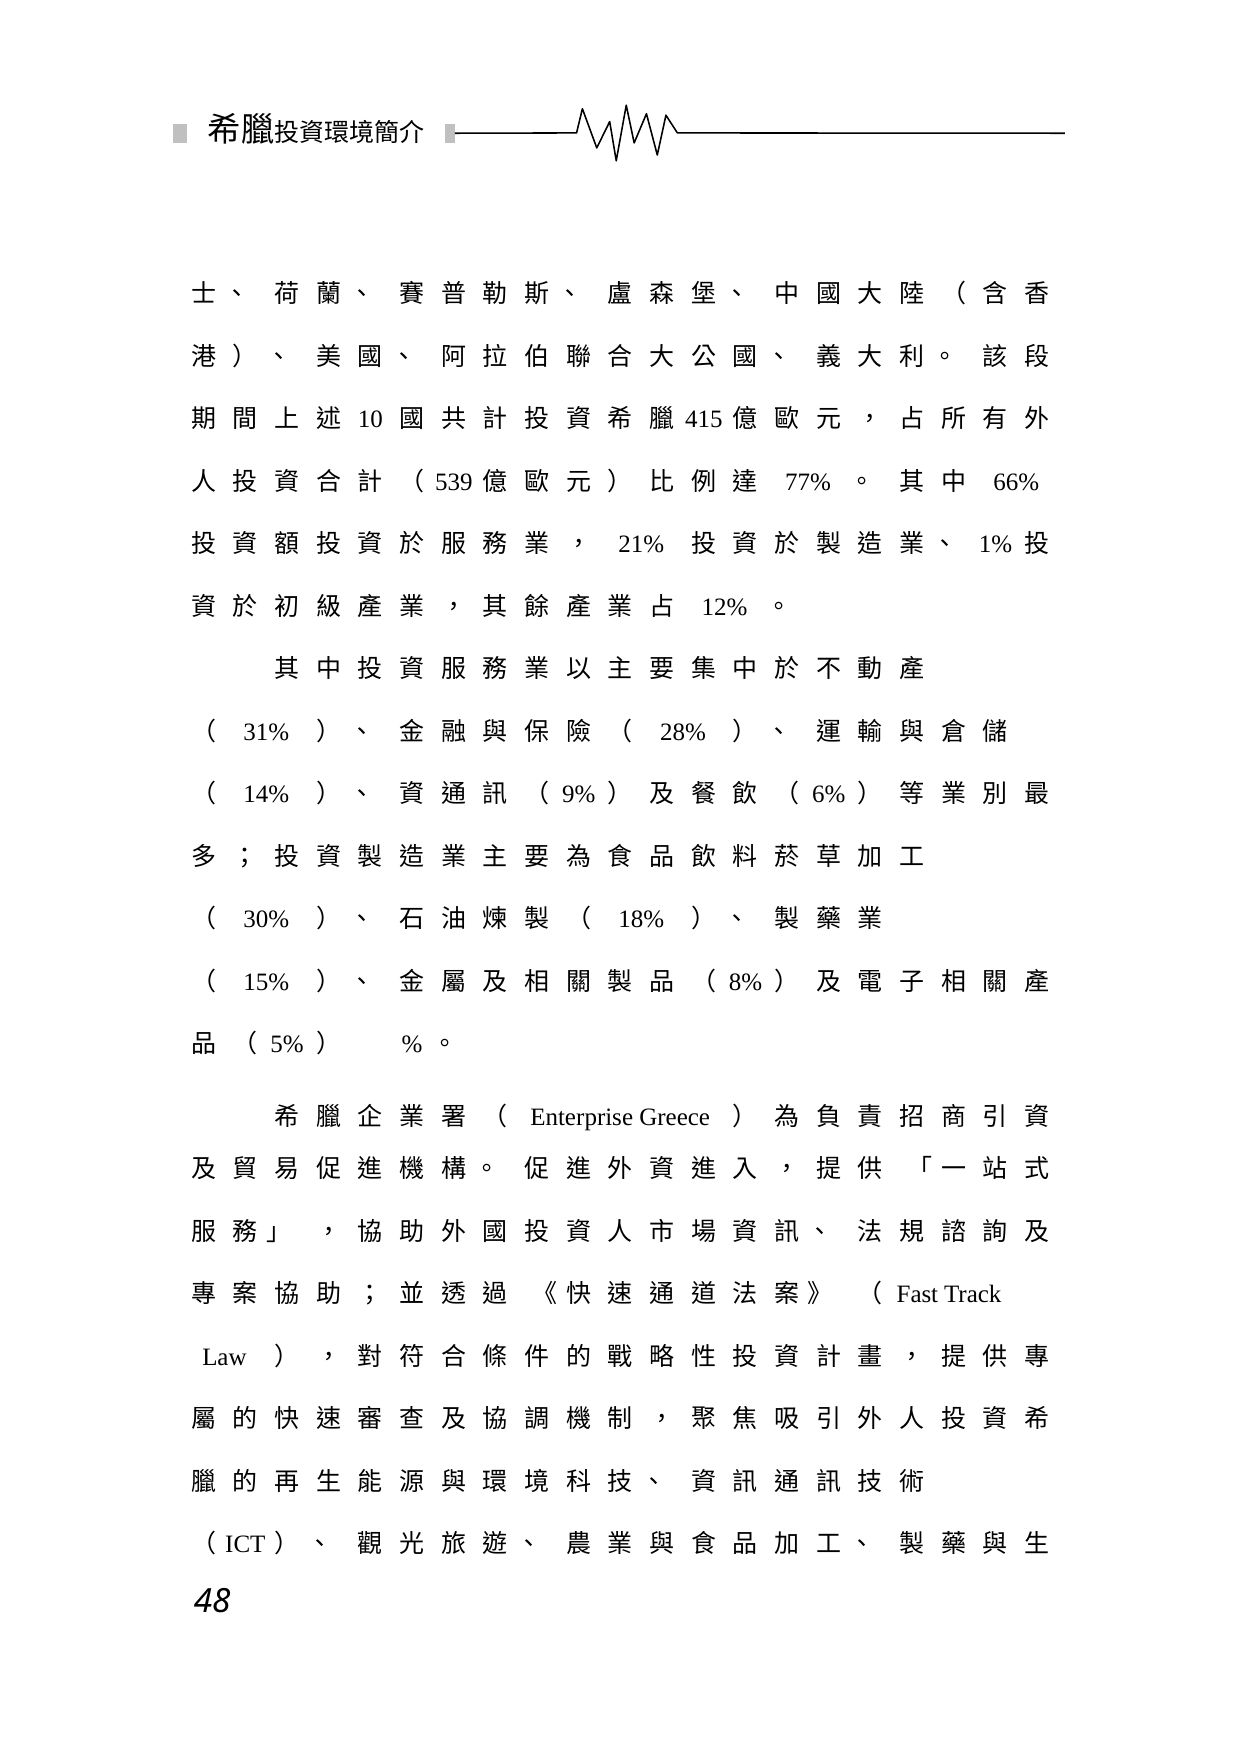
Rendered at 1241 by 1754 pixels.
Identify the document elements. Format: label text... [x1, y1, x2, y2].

text 希臘企業署（Enterprise Greece）為負責招商引資及貿易促進機構。促進外資進入，提供「一站式服務」，協助外國投資人市場資訊、法規諮詢及專案協助；並透過《快速通道法案》（Fast Track Law），對符合條件的戰略性投資計畫，提供專屬的快速審查及協調機制，聚焦吸引外人投資希臘的再生能源與環境科技、資訊通訊技術（ICT）、觀光旅遊、農業與食品加工、製藥與生 [183, 1063, 1058, 1563]
text 士、荷蘭、賽普勒斯、盧森堡、中國大陸（含香港）、美國、阿拉伯聯合大公國、義大利。該段期間上述10國共計投資希臘415億歐元，占所有外人投資合計（539億歐元）比例達77%。其中66%投資額投資於服務業，21%投資於製造業、1%投資於初級產業，其餘產業占12%。 [183, 250, 1058, 625]
text 其中投資服務業以主要集中於不動產（31%）、金融與保險（28%）、運輸與倉儲（14%）、資通訊（9%）及餐飲（6%）等業別最多；投資製造業主要為食品飲料菸草加工（30%）、石油煉製（18%）、製藥業（15%）、金屬及相關製品（8%）及電子相關產品（5%） %。 [183, 625, 1058, 1063]
